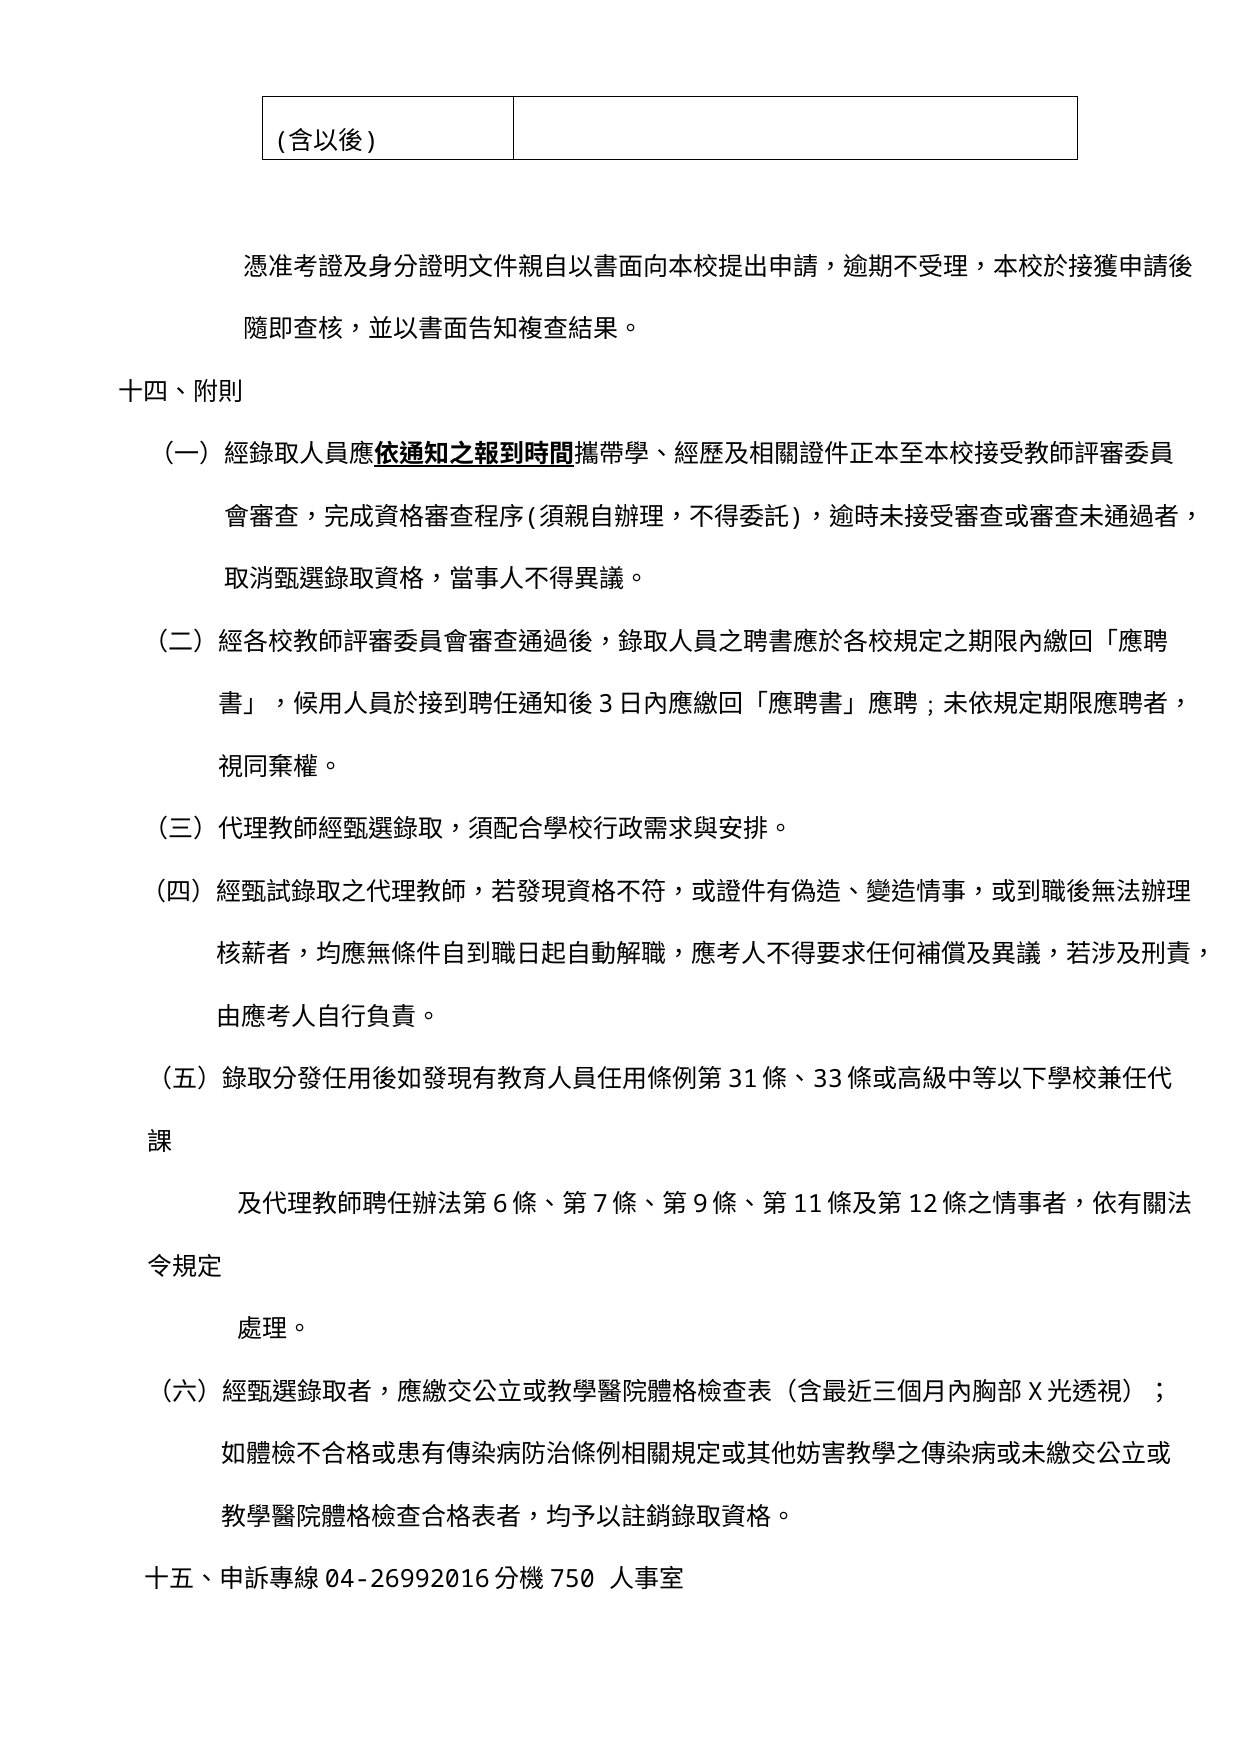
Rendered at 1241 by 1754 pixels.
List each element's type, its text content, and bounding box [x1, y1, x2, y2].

text 及代理教師聘任辦法第6條、第7條、第9條、第11條及第12條之情事者，依有關法令規定 [148, 1160, 1196, 1285]
text （六）經甄選錄取者，應繳交公立或教學醫院體格檢查表（含最近三個月內胸部X光透視）；如體檢不合格或患有傳染病防治條例相關規定或其他妨害教學之傳染病或未繳交公立或教學醫院體格檢查合格表者，均予以註銷錄取資格。 [148, 1348, 1196, 1535]
text （五）錄取分發任用後如發現有教育人員任用條例第31條、33條或高級中等以下學校兼任代課 [148, 1035, 1196, 1160]
text （四）經甄試錄取之代理教師，若發現資格不符，或證件有偽造、變造情事，或到職後無法辦理核薪者，均應無條件自到職日起自動解職，應考人不得要求任何補償及異議，若涉及刑責，由應考人自行負責。 [141, 848, 1196, 1035]
table_cell (含以後) [263, 97, 513, 159]
table_cell [514, 97, 1077, 159]
text （一）經錄取人員應依通知之報到時間攜帶學、經歷及相關證件正本至本校接受教師評審委員會審查，完成資格審查程序(須親自辦理，不得委託)，逾時未接受審查或審查未通過者，取消甄選錄取資格，當事人不得異議。 [149, 410, 1196, 598]
text 十四、附則 [118, 348, 1196, 410]
text 處理。 [148, 1285, 1196, 1348]
text 憑准考證及身分證明文件親自以書面向本校提出申請，逾期不受理，本校於接獲申請後隨即查核，並以書面告知複查結果。 [243, 223, 1196, 348]
text 十五、申訴專線04-26992016分機750 人事室 [144, 1535, 1196, 1598]
text （三）代理教師經甄選錄取，須配合學校行政需求與安排。 [118, 785, 1196, 848]
text （二）經各校教師評審委員會審查通過後，錄取人員之聘書應於各校規定之期限內繳回「應聘書」，候用人員於接到聘任通知後3日內應繳回「應聘書」應聘﹔未依規定期限應聘者，視同棄權。 [143, 598, 1196, 785]
